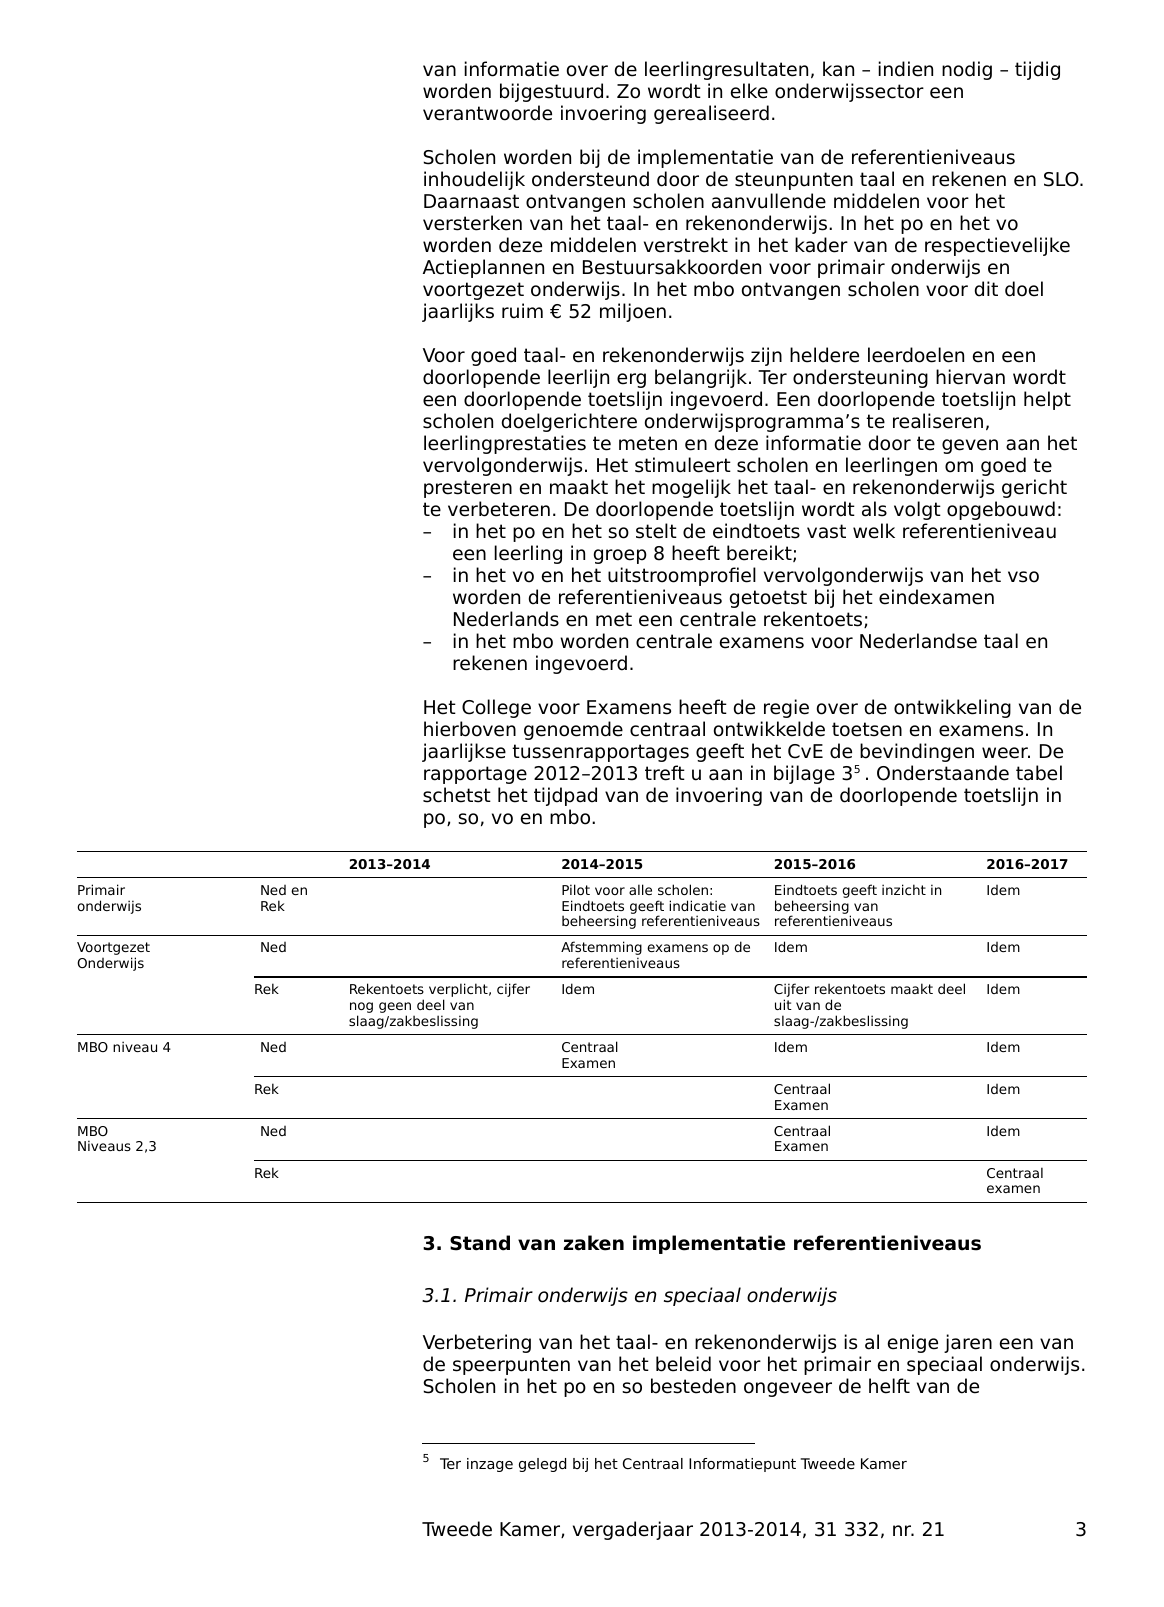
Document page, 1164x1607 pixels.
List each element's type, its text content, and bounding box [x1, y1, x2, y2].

table_cell Rekentoets verplicht, cijfer nog geen deel van slaag/zakbeslissing [343, 978, 555, 1034]
table_cell Ned [254, 1119, 342, 1160]
text Ter inzage gelegd bij het Centraal Informatiepunt Tweede Kamer [422, 1452, 1087, 1474]
table_cell [768, 1161, 980, 1202]
text – in het po en het so stelt de eindtoets vast welk referentieniveau een leerling in groep 8 heeft bereikt; [422, 521, 1087, 565]
table_cell Cijfer rekentoets maakt deel uit van de slaag-/zakbeslissing [768, 978, 980, 1034]
text Scholen worden bij de implementatie van de referentieniveaus inhoudelijk ondersteund door de steunpunten taal en rekenen en SLO. Daarnaast ontvangen scholen aanvullende middelen voor het versterken van het taal- en rekenonderwijs. In het po en het vo worden deze middelen verstrekt in het kader van de respectievelijke Actieplannen en Bestuursakkoorden voor primair onderwijs en voortgezet onderwijs. In het mbo ontvangen scholen voor dit doel jaarlijks ruim € 52 miljoen. [422, 147, 1087, 323]
table_cell [343, 878, 555, 934]
subtitle 3.1. Primair onderwijs en speciaal onderwijs [422, 1284, 1087, 1307]
table_cell [343, 1077, 555, 1118]
table_cell Idem [980, 1119, 1087, 1160]
text van informatie over de leerlingresultaten, kan – indien nodig – tijdig worden bijgestuurd. Zo wordt in elke onderwijssector een verantwoorde invoering gerealiseerd. [422, 59, 1087, 125]
subtitle 3. Stand van zaken implementatie referentieniveaus [422, 1233, 1087, 1254]
text – in het vo en het uitstroomprofiel vervolgonderwijs van het vso worden de referentieniveaus getoetst bij het eindexamen Nederlands en met een centrale rekentoets; [422, 565, 1087, 631]
table_cell Rek [254, 1161, 342, 1202]
table_cell Idem [980, 978, 1087, 1034]
table_cell [343, 936, 555, 976]
table_cell Ned [254, 936, 342, 976]
text Het College voor Examens heeft de regie over de ontwikkeling van de hierboven genoemde centraal ontwikkelde toetsen en examens. In jaarlijkse tussenrapportages geeft het CvE de bevindingen weer. De rapportage 2012–2013 treft u aan in bijlage 3. Onderstaande tabel schetst het tijdpad van de invoering van de doorlopende toetslijn in po, so, vo en mbo. [422, 697, 1087, 829]
table_cell Idem [768, 936, 980, 976]
text Verbetering van het taal- en rekenonderwijs is al enige jaren een van de speerpunten van het beleid voor het primair en speciaal onderwijs. Scholen in het po en so besteden ongeveer de helft van de [422, 1332, 1087, 1397]
table_cell Idem [980, 878, 1087, 934]
table_cell Centraal Examen [768, 1119, 980, 1160]
table_cell Centraal Examen [768, 1077, 980, 1118]
table_cell MBO niveau 4 [77, 1035, 254, 1118]
table_cell Centraal Examen [555, 1035, 768, 1076]
table_cell Ned [254, 1035, 342, 1076]
table_cell Idem [555, 978, 768, 1034]
table_cell Centraal examen [980, 1161, 1087, 1202]
table_cell [343, 1161, 555, 1202]
table_cell MBO Niveaus 2,3 [77, 1119, 254, 1202]
table_cell Primair onderwijs [77, 878, 254, 934]
table_cell Eindtoets geeft inzicht in beheersing van referentieniveaus [768, 878, 980, 934]
table_cell [343, 1119, 555, 1160]
table_cell Idem [980, 936, 1087, 976]
table_cell [555, 1119, 768, 1160]
table_cell [555, 1161, 768, 1202]
table_header 2015–2016 [768, 852, 980, 877]
table_cell Pilot voor alle scholen: Eindtoets geeft indicatie van beheersing referentieniveaus [555, 878, 768, 934]
text – in het mbo worden centrale examens voor Nederlandse taal en rekenen ingevoerd. [422, 631, 1087, 675]
table_cell Ned en Rek [254, 878, 342, 934]
table_cell Idem [980, 1035, 1087, 1076]
table_cell Afstemming examens op de referentieniveaus [555, 936, 768, 976]
table_cell Rek [254, 978, 342, 1034]
table_cell Voortgezet Onderwijs [77, 936, 254, 1034]
table_cell Rek [254, 1077, 342, 1118]
table_header [77, 852, 342, 877]
table_header 2014–2015 [555, 852, 768, 877]
table_cell Idem [768, 1035, 980, 1076]
text Voor goed taal- en rekenonderwijs zijn heldere leerdoelen en een doorlopende leerlijn erg belangrijk. Ter ondersteuning hiervan wordt een doorlopende toetslijn ingevoerd. Een doorlopende toetslijn helpt scholen doelgerichtere onderwijsprogramma’s te realiseren, leerlingprestaties te meten en deze informatie door te geven aan het vervolgonderwijs. Het stimuleert scholen en leerlingen om goed te presteren en maakt het mogelijk het taal- en rekenonderwijs gericht te verbeteren. De doorlopende toetslijn wordt als volgt opgebouwd: [422, 345, 1087, 521]
table_cell [555, 1077, 768, 1118]
table_cell [343, 1035, 555, 1076]
table_cell Idem [980, 1077, 1087, 1118]
table_header 2016–2017 [980, 852, 1087, 877]
table_header 2013–2014 [343, 852, 555, 877]
